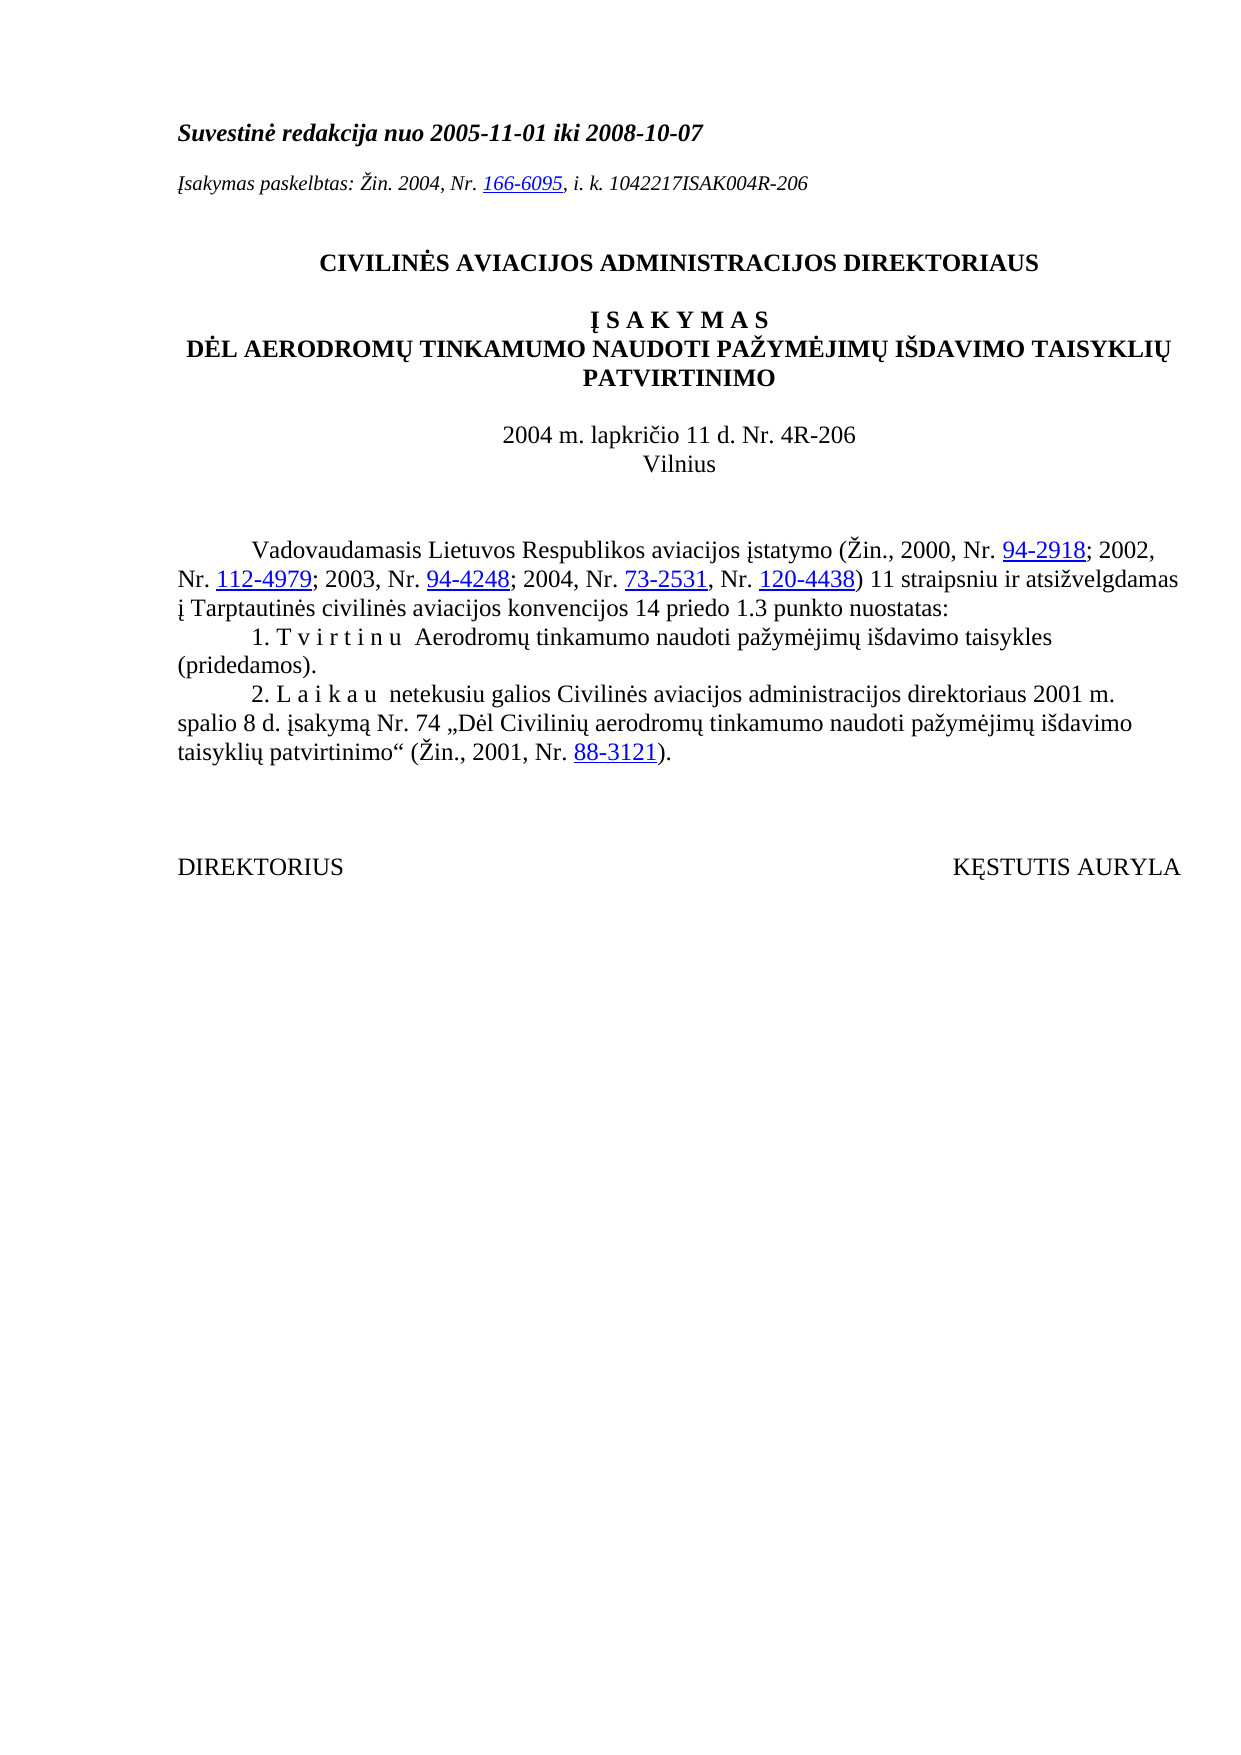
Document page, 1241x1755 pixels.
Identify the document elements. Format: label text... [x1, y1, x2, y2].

text CIVILINĖS AVIACIJOS ADMINISTRACIJOS DIREKTORIAUS [177, 248, 1181, 277]
text Vadovaudamasis Lietuvos Respublikos aviacijos įstatymo (Žin., 2000, Nr. 94-2918; 2002, Nr. 112-4979; 2003, Nr. 94-4248; 2004, Nr. 73-2531, Nr. 120-4438) 11 straipsniu ir atsižvelgdamas į Tarptautinės civilinės aviacijos konvencijos 14 priedo 1.3 punkto nuostatas: [177, 535, 1181, 622]
text 1. Tvirtinu Aerodromų tinkamumo naudoti pažymėjimų išdavimo taisykles (pridedamos). [177, 622, 1181, 679]
text 2004 m. lapkričio 11 d. Nr. 4R-206 [177, 420, 1181, 449]
text 2. Laikau netekusiu galios Civilinės aviacijos administracijos direktoriaus 2001 m. spalio 8 d. įsakymą Nr. 74 „Dėl civilinių aerodromų tinkamumo naudoti pažymėjimų išdavimo taisyklių patvirtinimo“ (Žin., 2001, Nr. 88-3121). [177, 679, 1181, 765]
text Įsakymas paskelbtas: Žin. 2004, Nr. 166-6095, i. k. 1042217ISAK004R-206 [177, 171, 1181, 195]
text DIREKTORIUS KĘSTUTIS AURYLA [177, 852, 1181, 880]
text Į S A K Y M A S [177, 305, 1181, 334]
text Vilnius [177, 449, 1181, 478]
text DĖL AERODROMŲ TINKAMUMO NAUDOTI PAŽYMĖJIMŲ IŠDAVIMO TAISYKLIŲ PATVIRTINIMO [177, 334, 1181, 392]
text Suvestinė redakcija nuo 2005-11-01 iki 2008-10-07 [177, 118, 1181, 147]
